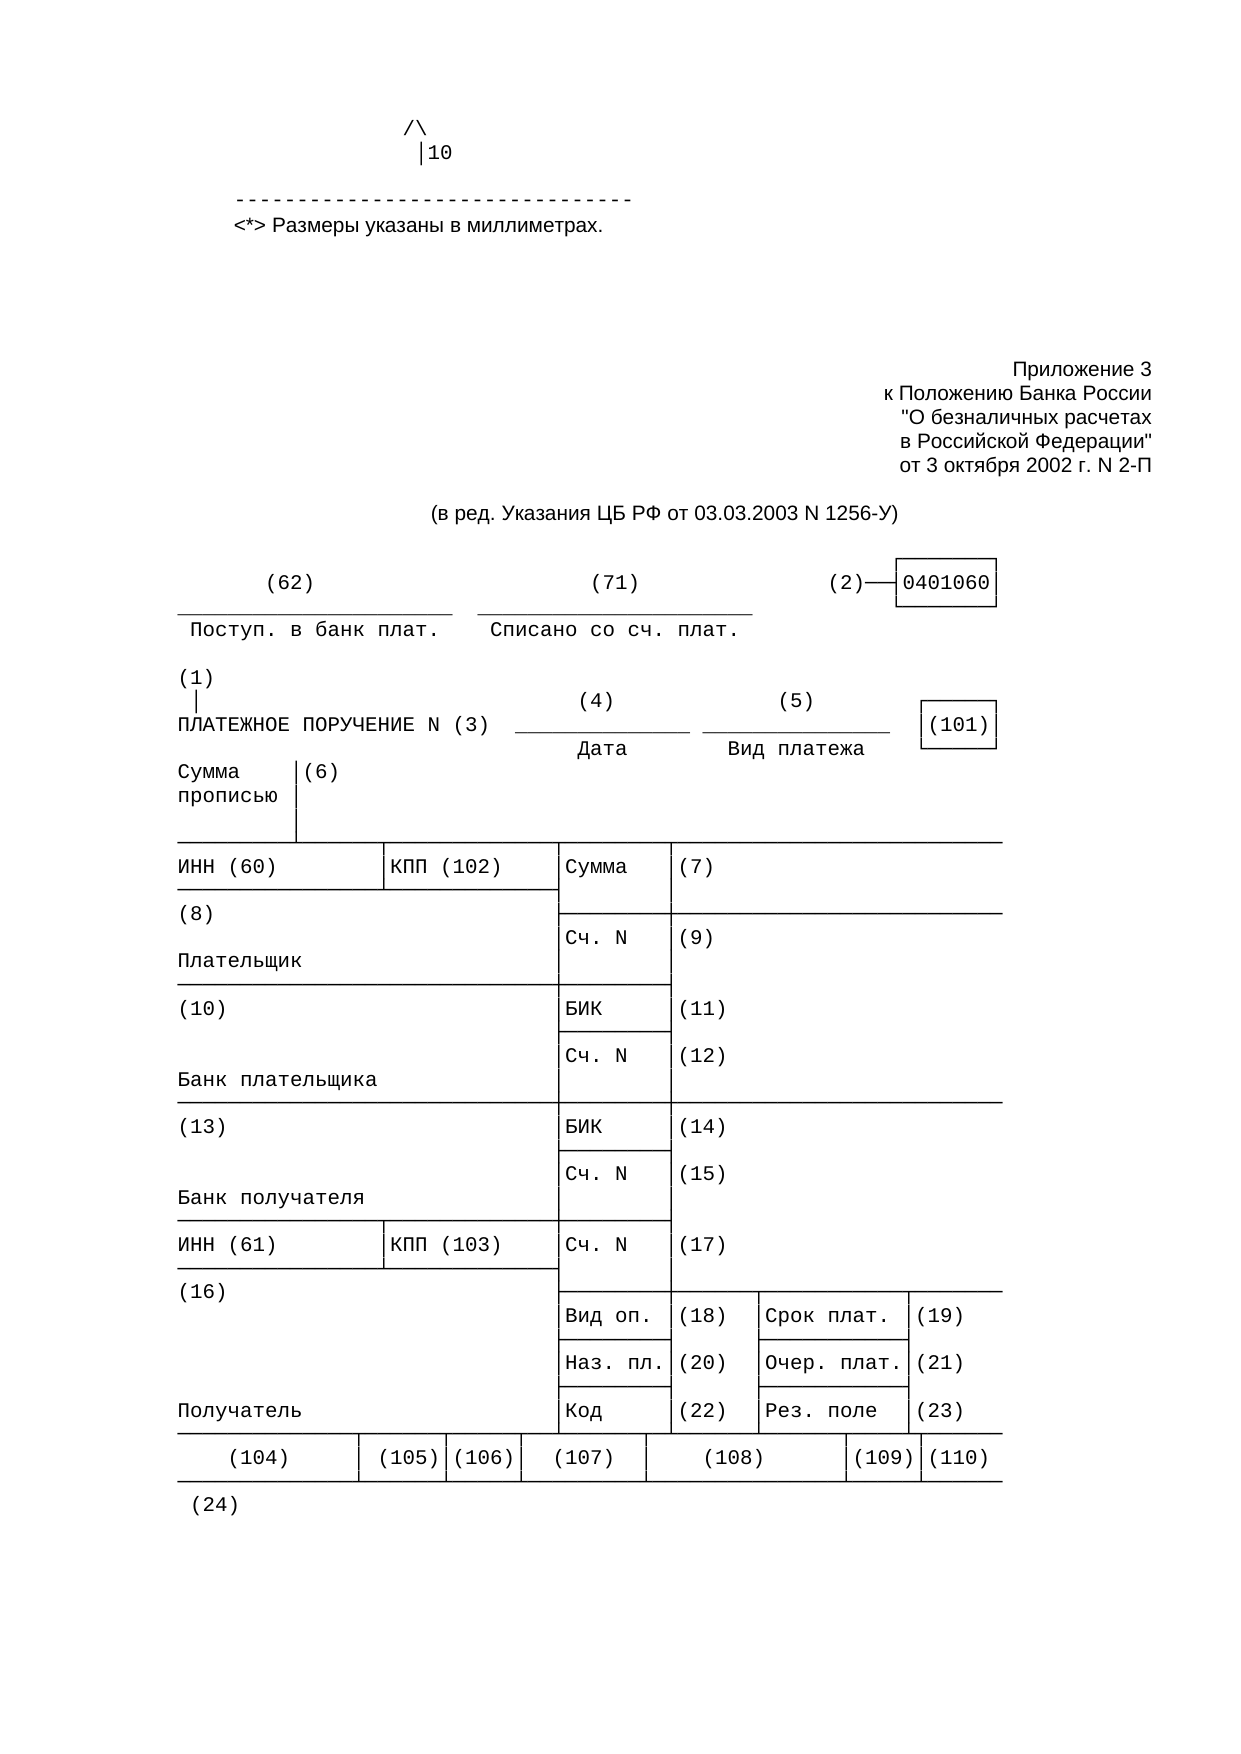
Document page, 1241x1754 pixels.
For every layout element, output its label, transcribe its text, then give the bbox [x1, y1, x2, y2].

text │ (4) (5) ┌─────┐ [177, 690, 1152, 714]
text (1) [177, 667, 1152, 690]
text (13) │БИК │(14) [177, 1116, 558, 1139]
text (в ред. Указания ЦБ РФ от 03.03.2003 N 1256-У) [177, 501, 1152, 524]
text (10) │БИК │(11) [559, 998, 671, 1021]
text Банк получателя │ │ [177, 1187, 558, 1211]
text ────────────────┴─────────────┤ │ [177, 1269, 558, 1281]
text ────────────────┬─────────────┼────────┤ [177, 1211, 1152, 1234]
text │10 [177, 142, 421, 165]
text ПЛАТЕЖНОЕ ПОРУЧЕНИЕ N (3) ______________ _______________ │(101)│ [177, 714, 1152, 738]
text прописью │ [177, 785, 296, 808]
text ├────────┤ [177, 1139, 1152, 1163]
text │Вид оп. │(18) │Срок плат. │(19) [177, 1305, 1152, 1329]
text ────────────────┴─────────────┤ │ [177, 879, 1152, 903]
text ├────────┤ [177, 1021, 1152, 1045]
text в Российской Федерации" [177, 429, 1152, 453]
text Банк плательщика │ │ [559, 1069, 671, 1092]
text <*> Размеры указаны в миллиметрах. [177, 213, 1152, 237]
text Банк плательщика │ │ [672, 1069, 1152, 1092]
text Банк получателя │ │ [559, 1187, 671, 1211]
text Плательщик │ │ [177, 950, 1152, 974]
text ├────────┤ ├───────────┤ [559, 1329, 671, 1339]
text Получатель │Код │(22) │Рез. поле │(23) [559, 1400, 671, 1423]
text ├────────┤ ├───────────┤ [759, 1340, 908, 1352]
text │Наз. пл.│(20) │Очер. плат.│(21) [177, 1352, 1152, 1376]
text Получатель │Код │(22) │Рез. поле │(23) [909, 1400, 1152, 1423]
text ├────────┤ ├───────────┤ [672, 1329, 758, 1352]
text ИНН (61) │КПП (103) │Сч. N │(17) [177, 1234, 1152, 1258]
text ──────────────────────────────┼────────┤ [177, 974, 1152, 998]
text Дата Вид платежа └─────┘ [177, 738, 1152, 761]
text "О безналичных расчетах [177, 405, 1152, 429]
text │Сч. N │(15) [177, 1163, 1152, 1187]
text (24) [177, 1494, 1152, 1518]
text прописью │ [297, 785, 1152, 808]
text Получатель │Код │(22) │Рез. поле │(23) [759, 1400, 908, 1423]
text ├────────┤ ├───────────┤ [177, 1329, 558, 1352]
text ────────────────┴─────────────┤ │ [672, 1258, 1152, 1281]
text (8) ├────────┼────────────────────────── [177, 903, 1152, 927]
text (10) │БИК │(11) [177, 998, 558, 1021]
text ├────────┤ ├───────────┤ [559, 1340, 671, 1352]
text (13) │БИК │(14) [672, 1116, 1152, 1139]
text (62) (71) (2)──┤0401060│ [177, 572, 1152, 596]
text ├────────┤ ├───────────┤ [909, 1329, 1152, 1352]
text Банк плательщика │ │ [177, 1069, 558, 1092]
text ИНН (60) │КПП (102) │Сумма │(7) [384, 856, 558, 879]
text (13) │БИК │(14) [559, 1116, 671, 1139]
text (10) │БИК │(11) [672, 998, 1152, 1021]
text (16) ├────────┼──────┬───────────┬─────── [177, 1281, 1152, 1305]
text ────────────────┴─────────────┤ │ [559, 1258, 671, 1281]
text Сумма │(6) [177, 761, 1152, 785]
text ┌───────┐ [177, 548, 1152, 572]
text ──────────────┬──────┬─────┬──┴──────┬─┴──────┴──────┬────┴┬────── [177, 1423, 1152, 1447]
text ─────────┴──────┬─────────────┬────────┬────────────────────────── [177, 832, 1152, 856]
text /\ [177, 118, 1152, 142]
text Получатель │Код │(22) │Рез. поле │(23) [672, 1400, 758, 1423]
text │Сч. N │(12) [177, 1045, 1152, 1069]
text Получатель │Код │(22) │Рез. поле │(23) [177, 1400, 558, 1423]
text Приложение 3 [177, 357, 1152, 381]
text -------------------------------- [177, 189, 1152, 213]
text │Сч. N │(9) [672, 927, 1152, 950]
text │10 [422, 142, 1152, 165]
text к Положению Банка России [177, 381, 1152, 405]
text ────────────────┴─────────────┤ │ [384, 1258, 558, 1268]
text │Сч. N │(9) [177, 927, 558, 950]
text ИНН (60) │КПП (102) │Сумма │(7) [672, 856, 1152, 879]
text │Сч. N │(9) [559, 927, 671, 950]
text ├────────┤ ├───────────┤ [759, 1329, 908, 1339]
text ______________________ ______________________ └───────┘ [177, 596, 1152, 619]
text ├────────┤ ├───────────┤ [177, 1376, 1152, 1400]
text ────────────────┴─────────────┤ │ [177, 1258, 383, 1268]
text ИНН (60) │КПП (102) │Сумма │(7) [177, 856, 383, 879]
text │ [177, 808, 1152, 832]
text ИНН (60) │КПП (102) │Сумма │(7) [559, 856, 671, 879]
text (104) │ (105)│(106)│ (107) │ (108) │(109)│(110) [177, 1447, 1152, 1471]
text от 3 октября 2002 г. N 2-П [177, 453, 1152, 477]
text Поступ. в банк плат. Списано со сч. плат. [177, 619, 1152, 643]
text Банк получателя │ │ [672, 1187, 1152, 1211]
text ──────────────────────────────┼────────┼────────────────────────── [177, 1092, 1152, 1116]
text ──────────────┴──────┴─────┴─────────┴───────────────┴─────┴────── [177, 1471, 1152, 1494]
